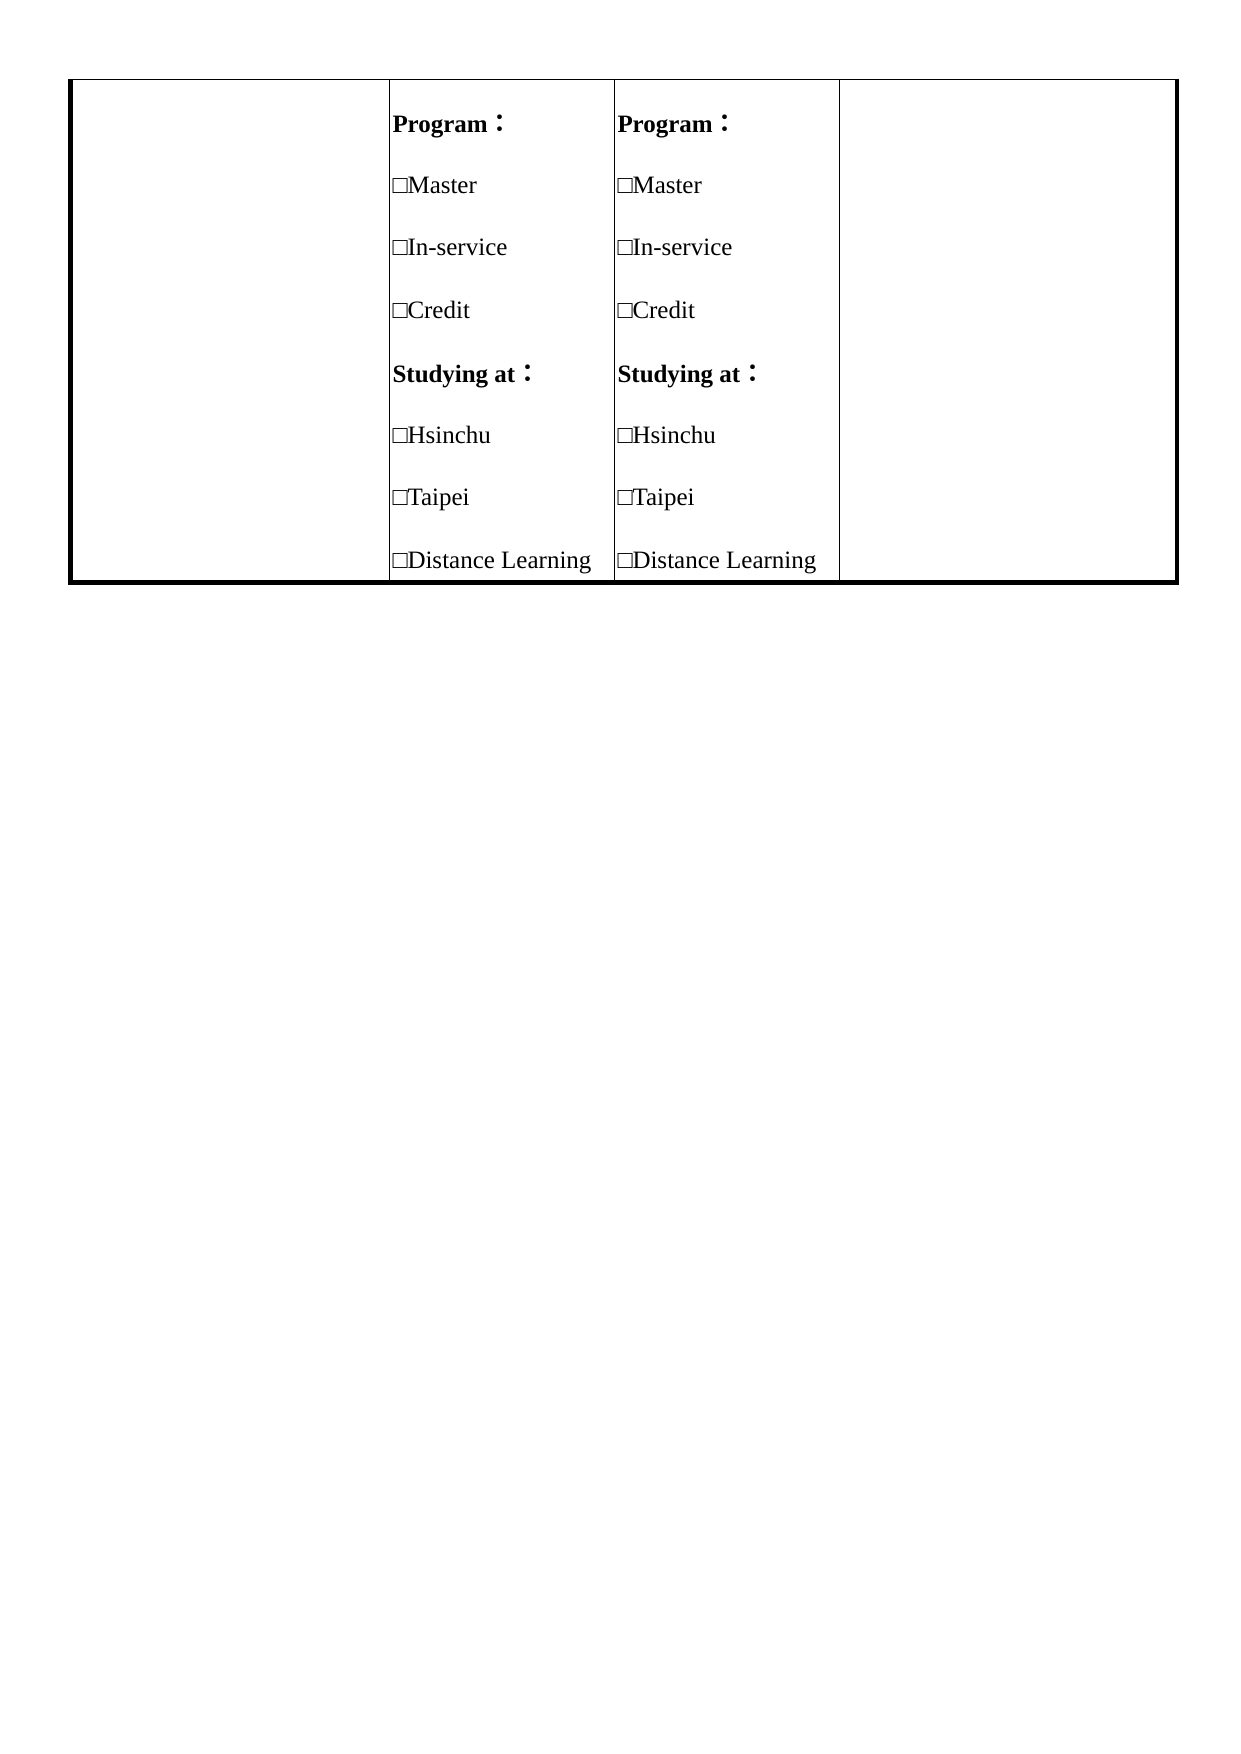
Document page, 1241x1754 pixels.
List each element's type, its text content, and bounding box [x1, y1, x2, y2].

table_cell [840, 80, 1175, 580]
table_cell Program： □Master □In-service □Credit Studying at： □Hsinchu □Taipei □Distance Learning [615, 80, 839, 580]
table_cell Program： □Master □In-service □Credit Studying at： □Hsinchu □Taipei □Distance Learning [390, 80, 614, 580]
table_cell [73, 80, 389, 580]
